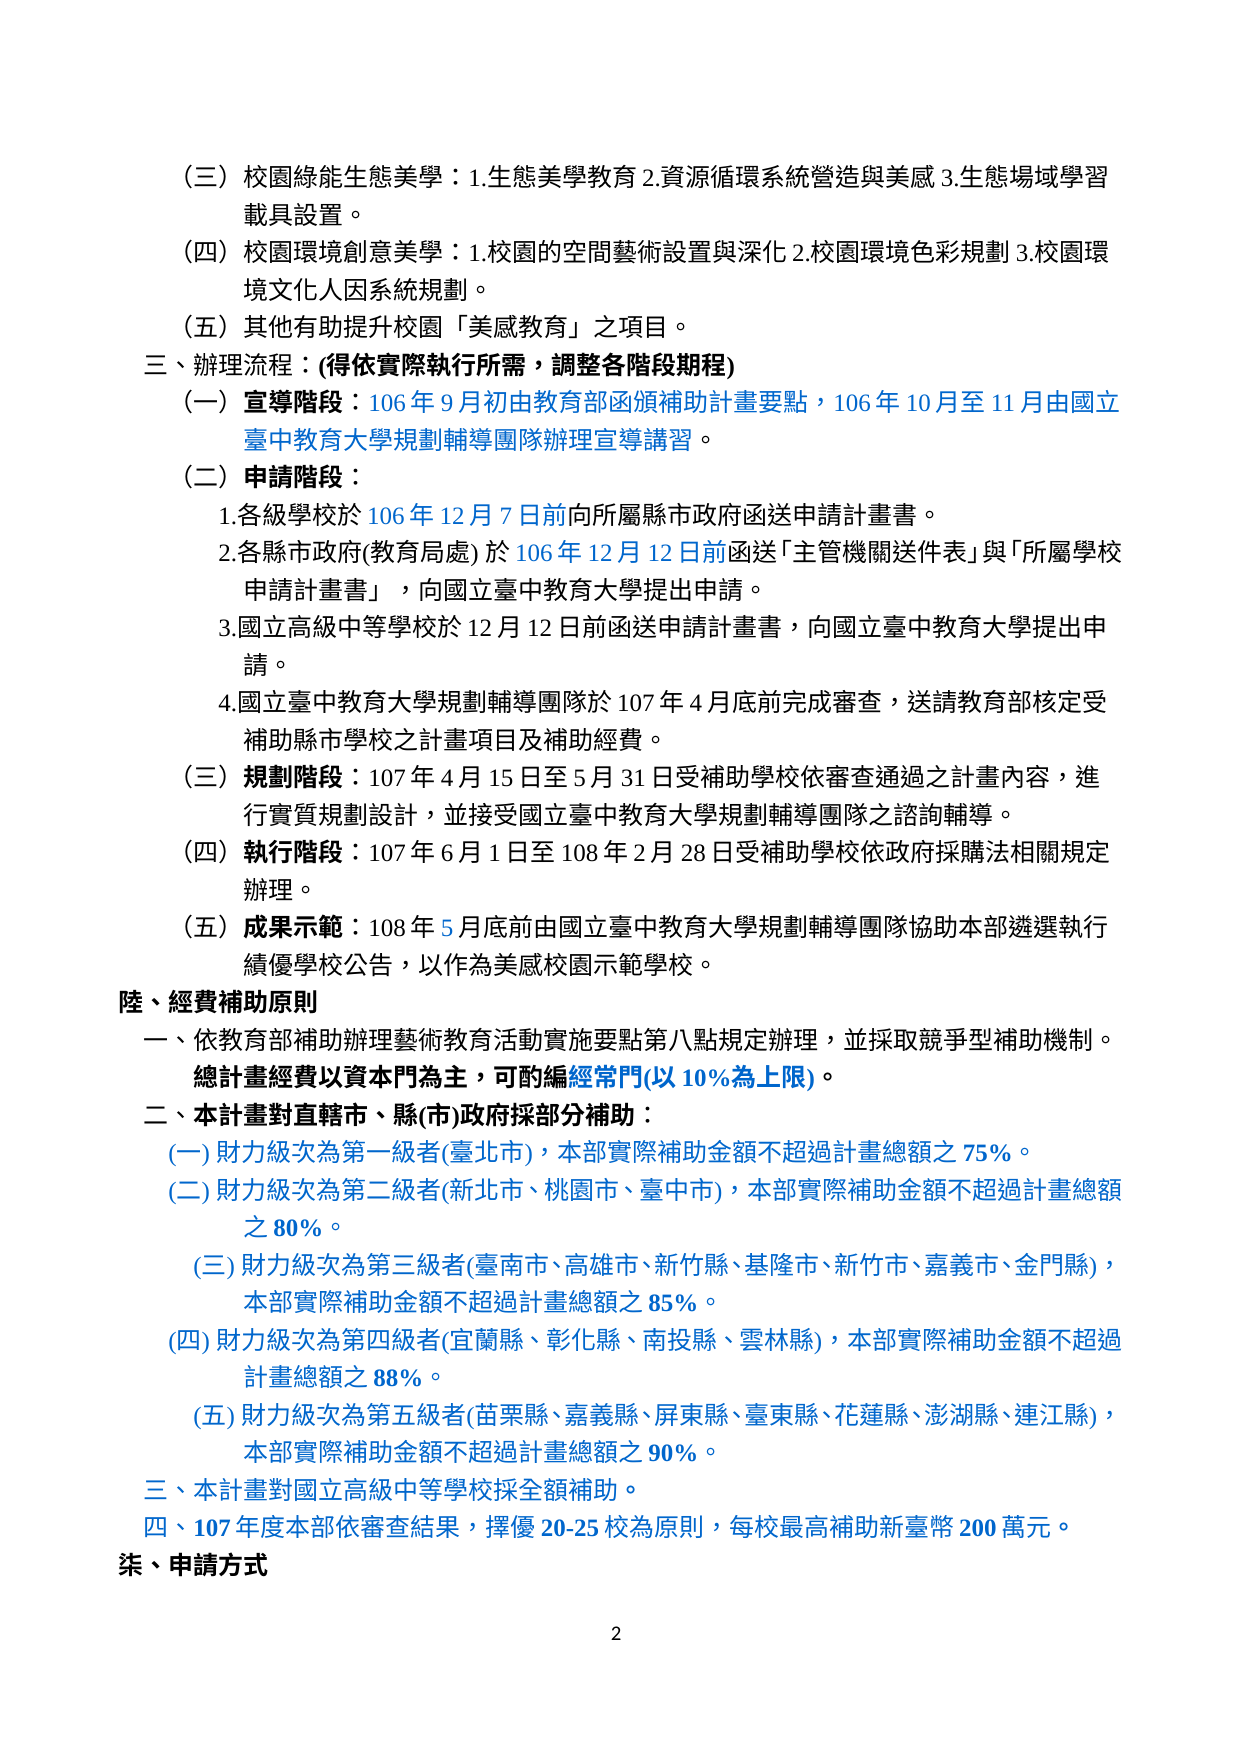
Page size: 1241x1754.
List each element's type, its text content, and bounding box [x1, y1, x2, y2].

text （四）執行階段：107年6月1日至108年2月28日受補助學校依政府採購法相關規定辦理。 [168, 832, 1122, 907]
text （五）成果示範：108年5月底前由國立臺中教育大學規劃輔導團隊協助本部遴選執行績優學校公告，以作為美感校園示範學校。 [168, 907, 1122, 982]
text (三) 財力級次為第三級者(臺南市、高雄市、新竹縣、基隆市、新竹市、嘉義市、金門縣)，本部實際補助金額不超過計畫總額之85%。 [193, 1244, 1122, 1319]
text （三）規劃階段：107年4月15日至5月31日受補助學校依審查通過之計畫內容，進行實質規劃設計，並接受國立臺中教育大學規劃輔導團隊之諮詢輔導。 [168, 757, 1122, 832]
text （二）申請階段： [168, 457, 1122, 494]
text 三、本計畫對國立高級中等學校採全額補助。 [143, 1469, 1122, 1507]
text （三）校園綠能生態美學：1.生態美學教育2.資源循環系統營造與美感3.生態場域學習載具設置。 [168, 157, 1122, 232]
text 二、本計畫對直轄市、縣(市)政府採部分補助： [143, 1094, 1122, 1132]
text (五) 財力級次為第五級者(苗栗縣、嘉義縣、屏東縣、臺東縣、花蓮縣、澎湖縣、連江縣)，本部實際補助金額不超過計畫總額之90%。 [193, 1394, 1122, 1469]
text （一）宣導階段：106年9月初由教育部函頒補助計畫要點，106年10月至11月由國立臺中教育大學規劃輔導團隊辦理宣導講習。 [168, 382, 1122, 457]
text 柒、申請方式 [118, 1544, 1122, 1582]
text (二) 財力級次為第二級者(新北市、桃園市、臺中市)，本部實際補助金額不超過計畫總額之80%。 [143, 1169, 1122, 1244]
text 三、辦理流程：(得依實際執行所需，調整各階段期程) [143, 344, 1122, 382]
text （四）校園環境創意美學：1.校園的空間藝術設置與深化2.校園環境色彩規劃3.校園環境文化人因系統規劃。 [168, 232, 1122, 307]
text 3.國立高級中等學校於12月12日前函送申請計畫書，向國立臺中教育大學提出申請。 [218, 607, 1122, 682]
text 2.各縣市政府(教育局處) 於106年12月12日前函送「主管機關送件表」與「所屬學校申請計畫書」，向國立臺中教育大學提出申請。 [218, 532, 1122, 607]
text 4.國立臺中教育大學規劃輔導團隊於107年4月底前完成審查，送請教育部核定受補助縣市學校之計畫項目及補助經費。 [218, 682, 1122, 757]
text (四) 財力級次為第四級者(宜蘭縣、彰化縣、南投縣、雲林縣)，本部實際補助金額不超過計畫總額之88%。 [143, 1319, 1122, 1394]
text （五）其他有助提升校園「美感教育」之項目。 [168, 307, 1122, 344]
text 陸、經費補助原則 [118, 982, 1122, 1019]
text 1.各級學校於106年12月7日前向所屬縣市政府函送申請計畫書。 [218, 494, 1122, 532]
text 四、107年度本部依審查結果，擇優20-25校為原則，每校最高補助新臺幣200萬元。 [143, 1507, 1122, 1544]
text (一) 財力級次為第一級者(臺北市)，本部實際補助金額不超過計畫總額之75%。 [143, 1132, 1122, 1169]
text 一、依教育部補助辦理藝術教育活動實施要點第八點規定辦理，並採取競爭型補助機制。總計畫經費以資本門為主，可酌編經常門(以10%為上限)。 [143, 1019, 1122, 1094]
